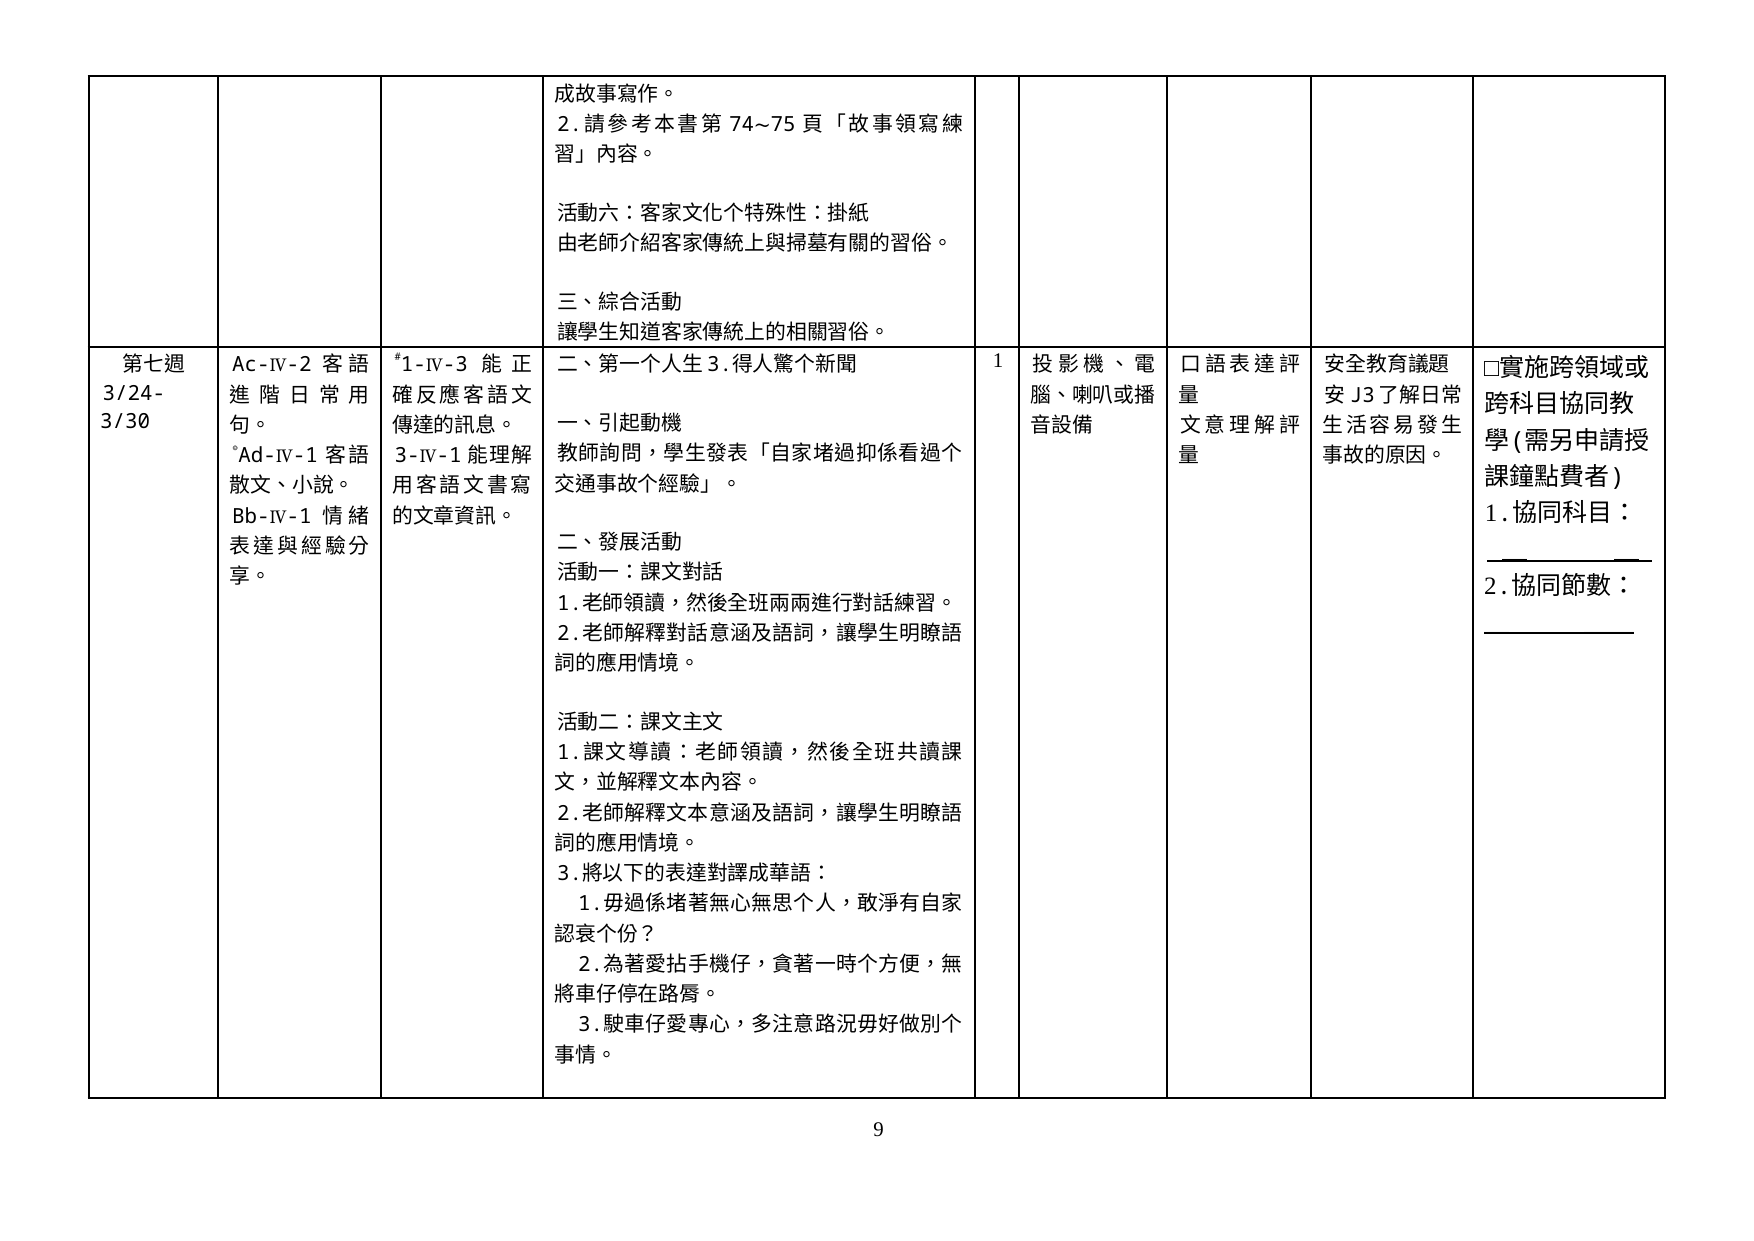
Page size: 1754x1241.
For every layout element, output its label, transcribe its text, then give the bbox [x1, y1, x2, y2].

table_cell 1 [976, 348, 1018, 1097]
table_cell [90, 77, 217, 346]
table_cell 口語表達評量 文意理解評量 [1168, 348, 1310, 1097]
table_cell [1020, 77, 1166, 346]
table_cell □實施跨領域或跨科目協同教學(需另申請授課鐘點費者) 1.協同科目： ＿ ＿ 2.協同節數： ＿ ＿＿ [1474, 348, 1664, 1097]
table_cell Ac-Ⅳ-2客語進階日常用句。 ◎Ad-Ⅳ-1客語散文、小說。 Bb-Ⅳ-1情緒表達與經驗分享。 [219, 348, 380, 1097]
table_cell 二、第一个人生3.得人驚个新聞 一、引起動機 教師詢問，學生發表「自家堵過抑係看過个交通事故个經驗」。 二、發展活動 活動一：課文對話 1.老師領讀，然後全班兩兩進行對話練習。 2.老師解釋對話意涵及語詞，讓學生明瞭語詞的應用情境。 活動二：課文主文 1.課文導讀：老師領讀，然後全班共讀課文，並解釋文本內容。 2.老師解釋文本意涵及語詞，讓學生明瞭語詞的應用情境。 3.將以下的表達對譯成華語： 1.毋過係堵著無心無思个人，敢淨有自家認衰个份？ 2.為著愛拈手機仔，貪著一時个方便，無將車仔停在路脣。 3.駛車仔愛專心，多注意路況毋好做別个事情。 [544, 348, 974, 1097]
table_cell 投影機、電腦、喇叭或播音設備 [1020, 348, 1166, 1097]
table_cell 第七週 3/24-3/30 [90, 348, 217, 1097]
table_cell [976, 77, 1018, 346]
table_cell [1168, 77, 1310, 346]
table_cell [219, 77, 380, 346]
table_cell 安全教育議題 安J3了解日常生活容易發生事故的原因。 [1312, 348, 1472, 1097]
table_cell 成故事寫作。 2.請參考本書第74∼75頁「故事領寫練習」內容。 活動六：客家文化个特殊性：掛紙 由老師介紹客家傳統上與掃墓有關的習俗。 三、綜合活動 讓學生知道客家傳統上的相關習俗。 [544, 77, 974, 346]
table_cell [382, 77, 542, 346]
table_cell [1312, 77, 1472, 346]
table_cell #1-Ⅳ-3能正確反應客語文傳達的訊息。 3-Ⅳ-1能理解用客語文書寫的文章資訊。 [382, 348, 542, 1097]
table_cell [1474, 77, 1664, 346]
